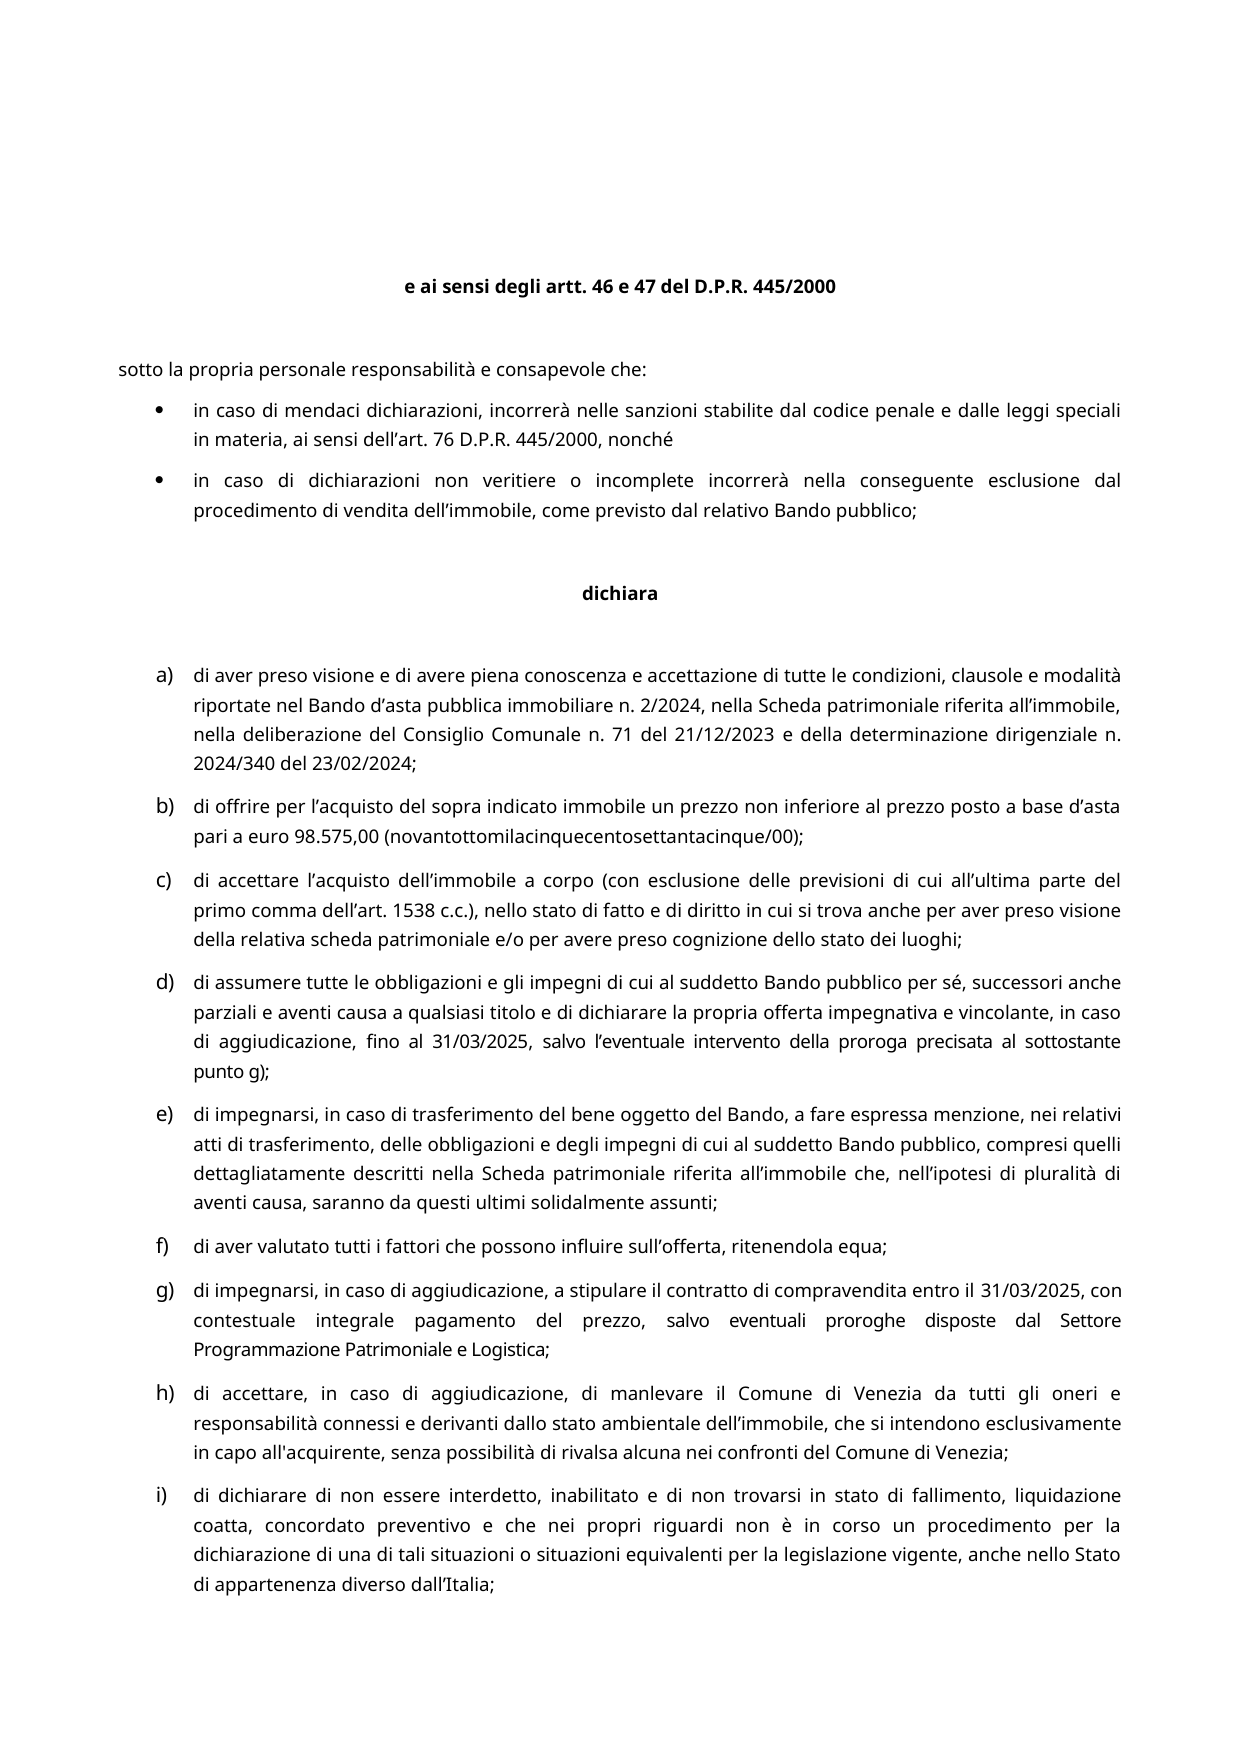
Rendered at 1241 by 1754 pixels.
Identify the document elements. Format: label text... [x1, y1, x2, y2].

list di impegnarsi, in caso di aggiudicazione, a stipulare il contratto di compravendita entro il 31/03/2025, con contestuale integrale pagamento del prezzo, salvo eventuali proroghe disposte dal Settore Programmazione Patrimoniale e Logistica; [156, 1275, 1122, 1362]
list di aver preso visione e di avere piena conoscenza e accettazione di tutte le condizioni, clausole e modalità riportate nel Bando d’asta pubblica immobiliare n. 2/2024, nella Scheda patrimoniale riferita all’immobile, nella deliberazione del Consiglio Comunale n. 71 del 21/12/2023 e della determinazione dirigenziale n. 2024/340 del 23/02/2024; [156, 660, 1122, 776]
list di accettare, in caso di aggiudicazione, di manlevare il Comune di Venezia da tutti gli oneri e responsabilità connessi e derivanti dallo stato ambientale dell’immobile, che si intendono esclusivamente in capo all'acquirente, senza possibilità di rivalsa alcuna nei confronti del Comune di Venezia; [156, 1378, 1122, 1464]
list di accettare l’acquisto dell’immobile a corpo (con esclusione delle previsioni di cui all’ultima parte del primo comma dell’art. 1538 c.c.), nello stato di fatto e di diritto in cui si trova anche per aver preso visione della relativa scheda patrimoniale e/o per avere preso cognizione dello stato dei luoghi; [156, 865, 1122, 952]
list di impegnarsi, in caso di trasferimento del bene oggetto del Bando, a fare espressa menzione, nei relativi atti di trasferimento, delle obbligazioni e degli impegni di cui al suddetto Bando pubblico, compresi quelli dettagliatamente descritti nella Scheda patrimoniale riferita all’immobile che, nell’ipotesi di pluralità di aventi causa, saranno da questi ultimi solidalmente assunti; [156, 1099, 1122, 1215]
text sotto la propria personale responsabilità e consapevole che: [118, 356, 1122, 382]
list di aver valutato tutti i fattori che possono influire sull’offerta, ritenendola equa; [156, 1231, 1122, 1259]
text e ai sensi degli artt. 46 e 47 del D.P.R. 445/2000 [118, 273, 1122, 298]
text dichiara [118, 581, 1122, 606]
list di assumere tutte le obbligazioni e gli impegni di cui al suddetto Bando pubblico per sé, successori anche parziali e aventi causa a qualsiasi titolo e di dichiarare la propria offerta impegnativa e vincolante, in caso di aggiudicazione, fino al 31/03/2025, salvo l’eventuale intervento della proroga precisata al sottostante punto g); [156, 967, 1122, 1083]
list in caso di dichiarazioni non veritiere o incomplete incorrerà nella conseguente esclusione dal procedimento di vendita dell’immobile, come previsto dal relativo Bando pubblico; [156, 468, 1122, 523]
list in caso di mendaci dichiarazioni, incorrerà nelle sanzioni stabilite dal codice penale e dalle leggi speciali in materia, ai sensi dell’art. 76 D.P.R. 445/2000, nonché [156, 397, 1122, 452]
list di dichiarare di non essere interdetto, inabilitato e di non trovarsi in stato di fallimento, liquidazione coatta, concordato preventivo e che nei propri riguardi non è in corso un procedimento per la dichiarazione di una di tali situazioni o situazioni equivalenti per la legislazione vigente, anche nello Stato di appartenenza diverso dall’Italia; [156, 1480, 1122, 1596]
list di offrire per l’acquisto del sopra indicato immobile un prezzo non inferiore al prezzo posto a base d’asta pari a euro 98.575,00 (novantottomilacinquecentosettantacinque/00); [156, 791, 1122, 849]
